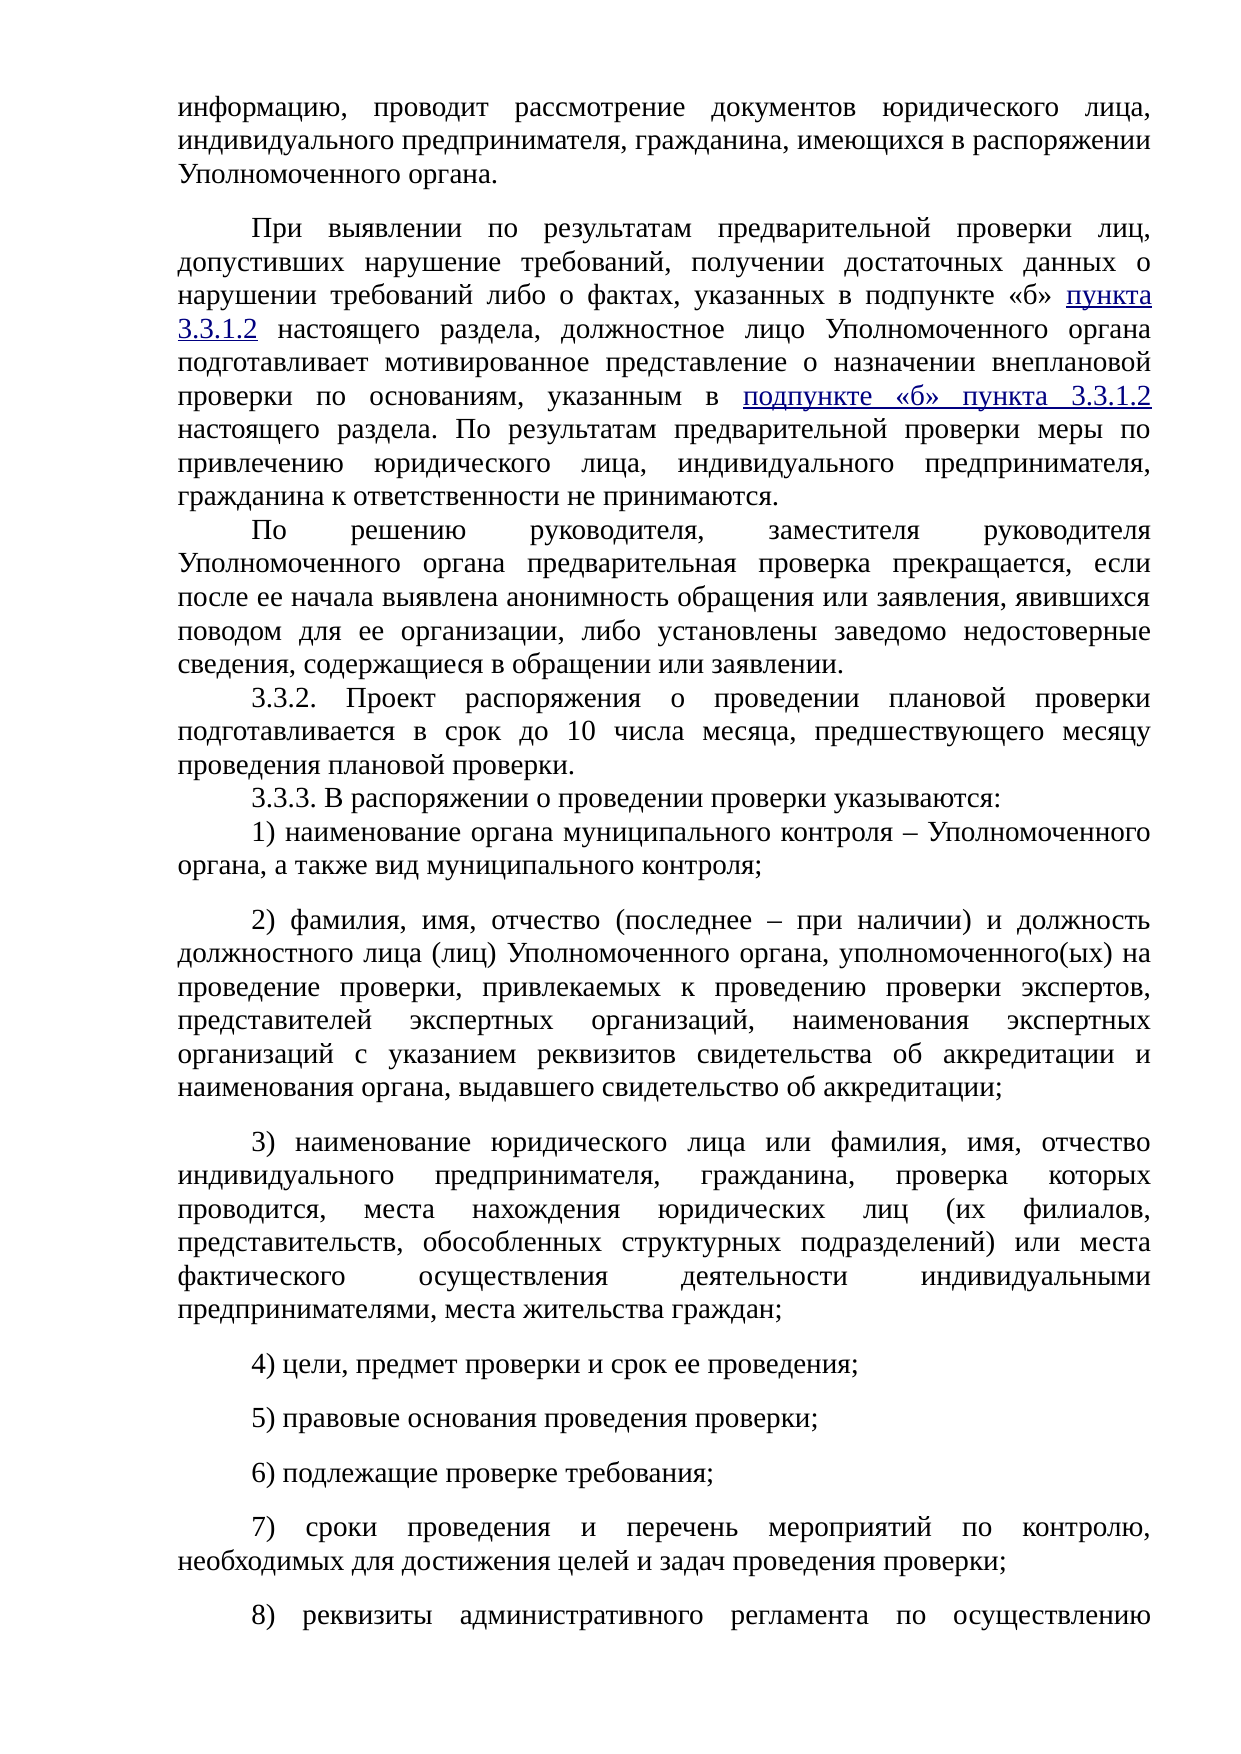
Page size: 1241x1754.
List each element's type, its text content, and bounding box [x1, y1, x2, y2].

text 5) правовые основания проведения проверки; [177, 1400, 1152, 1434]
text По решению руководителя, заместителя руководителя Уполномоченного органа предварительная проверка прекращается, если после ее начала выявлена анонимность обращения или заявления, явившихся поводом для ее организации, либо установлены заведомо недостоверные сведения, содержащиеся в обращении или заявлении. [177, 512, 1152, 680]
text 7) сроки проведения и перечень мероприятий по контролю, необходимых для достижения целей и задач проведения проверки; [177, 1509, 1152, 1576]
text 8) реквизиты административного регламента по осуществлению [177, 1597, 1152, 1631]
text 3.3.3. В распоряжении о проведении проверки указываются: [177, 780, 1152, 814]
text 3) наименование юридического лица или фамилия, имя, отчество индивидуального предпринимателя, гражданина, проверка которых проводится, места нахождения юридических лиц (их филиалов, представительств, обособленных структурных подразделений) или места фактического осуществления деятельности индивидуальными предпринимателями, места жительства граждан; [177, 1124, 1152, 1325]
text 3.3.2. Проект распоряжения о проведении плановой проверки подготавливается в срок до 10 числа месяца, предшествующего месяцу проведения плановой проверки. [177, 680, 1152, 780]
text 2) фамилия, имя, отчество (последнее – при наличии) и должность должностного лица (лиц) Уполномоченного органа, уполномоченного(ых) на проведение проверки, привлекаемых к проведению проверки экспертов, представителей экспертных организаций, наименования экспертных организаций с указанием реквизитов свидетельства об аккредитации и наименования органа, выдавшего свидетельство об аккредитации; [177, 902, 1152, 1103]
text информацию, проводит рассмотрение документов юридического лица, индивидуального предпринимателя, гражданина, имеющихся в распоряжении Уполномоченного органа. [177, 89, 1152, 189]
text При выявлении по результатам предварительной проверки лиц, допустивших нарушение требований, получении достаточных данных о нарушении требований либо о фактах, указанных в подпункте «б» пункта 3.3.1.2 настоящего раздела, должностное лицо Уполномоченного органа подготавливает мотивированное представление о назначении внеплановой проверки по основаниям, указанным в подпункте «б» пункта 3.3.1.2 настоящего раздела. По результатам предварительной проверки меры по привлечению юридического лица, индивидуального предпринимателя, гражданина к ответственности не принимаются. [177, 210, 1152, 512]
text 1) наименование органа муниципального контроля – Уполномоченного органа, а также вид муниципального контроля; [177, 814, 1152, 881]
text 6) подлежащие проверке требования; [177, 1455, 1152, 1488]
text 4) цели, предмет проверки и срок ее проведения; [177, 1346, 1152, 1379]
